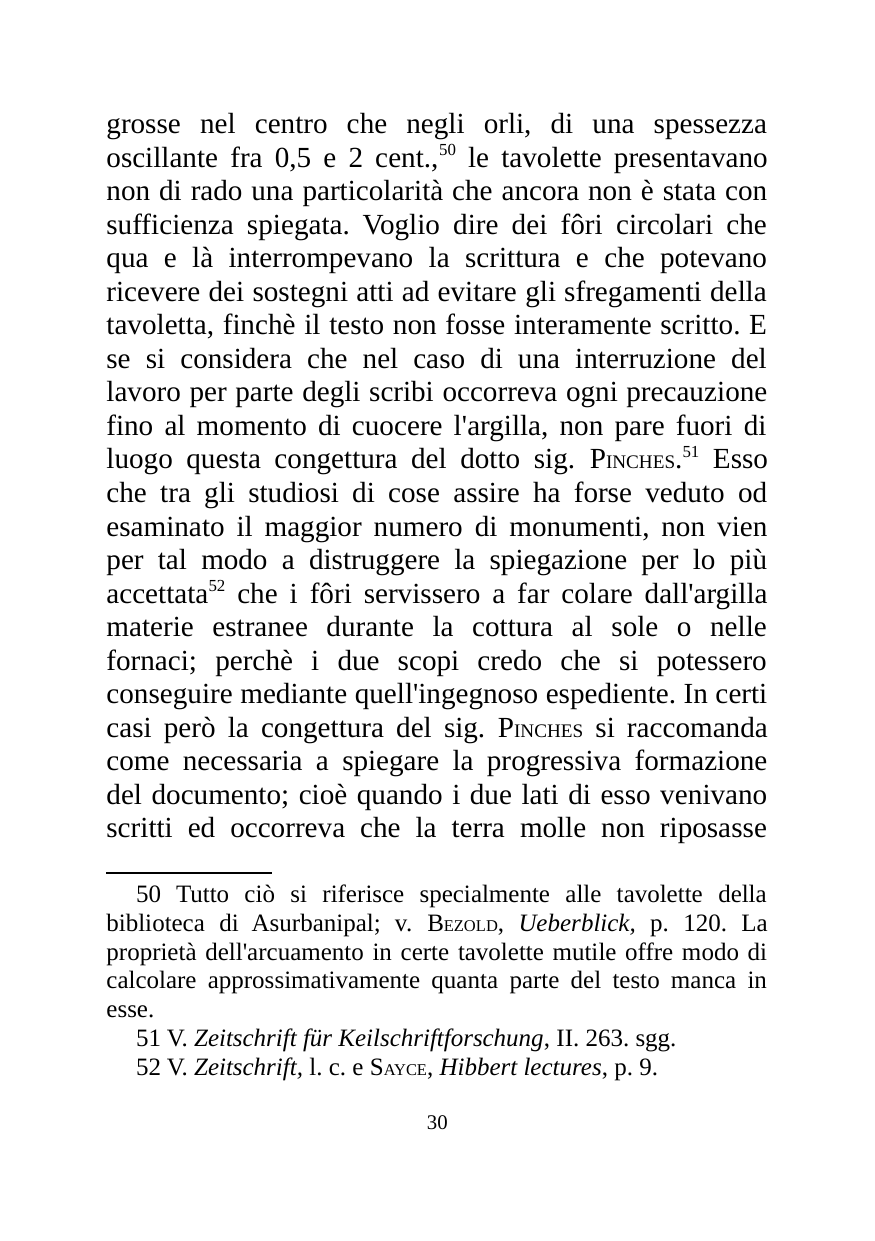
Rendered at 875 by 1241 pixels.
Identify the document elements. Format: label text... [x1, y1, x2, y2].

text Tutto ciò si riferisce specialmente alle tavolette della biblioteca di Asurbanipal; v. Bezold, Ueberblick, p. 120. La proprietà dell'arcuamento in certe tavolette mutile offre modo di calcolare approssimativamente quanta parte del testo manca in esse. [106, 879, 768, 1023]
text grosse nel centro che negli orli, di una spessezza oscillante fra 0,5 e 2 cent., le tavolette presentavano non di rado una particolarità che ancora non è stata con sufficienza spiegata. Voglio dire dei fôri circolari che qua e là interrompevano la scrittura e che potevano ricevere dei sostegni atti ad evitare gli sfregamenti della tavoletta, finchè il testo non fosse interamente scritto. E se si considera che nel caso di una interruzione del lavoro per parte degli scribi occorreva ogni precauzione fino al momento di cuocere l'argilla, non pare fuori di luogo questa congettura del dotto sig. Pinches. Esso che tra gli studiosi di cose assire ha forse veduto od esaminato il maggior numero di monumenti, non vien per tal modo a distruggere la spiegazione per lo più accettata che i fôri servissero a far colare dall'argilla materie estranee durante la cottura al sole o nelle fornaci; perchè i due scopi credo che si potessero conseguire mediante quell'ingegnoso espediente. In certi casi però la congettura del sig. Pinches si raccomanda come necessaria a spiegare la progressiva formazione del documento; cioè quando i due lati di esso venivano scritti ed occorreva che la terra molle non riposasse [106, 106, 768, 844]
text V. Zeitschrift für Keilschriftforschung, II. 263. sgg. [106, 1023, 768, 1052]
text V. Zeitschrift, l. c. e Sayce, Hibbert lectures, p. 9. [106, 1052, 768, 1080]
